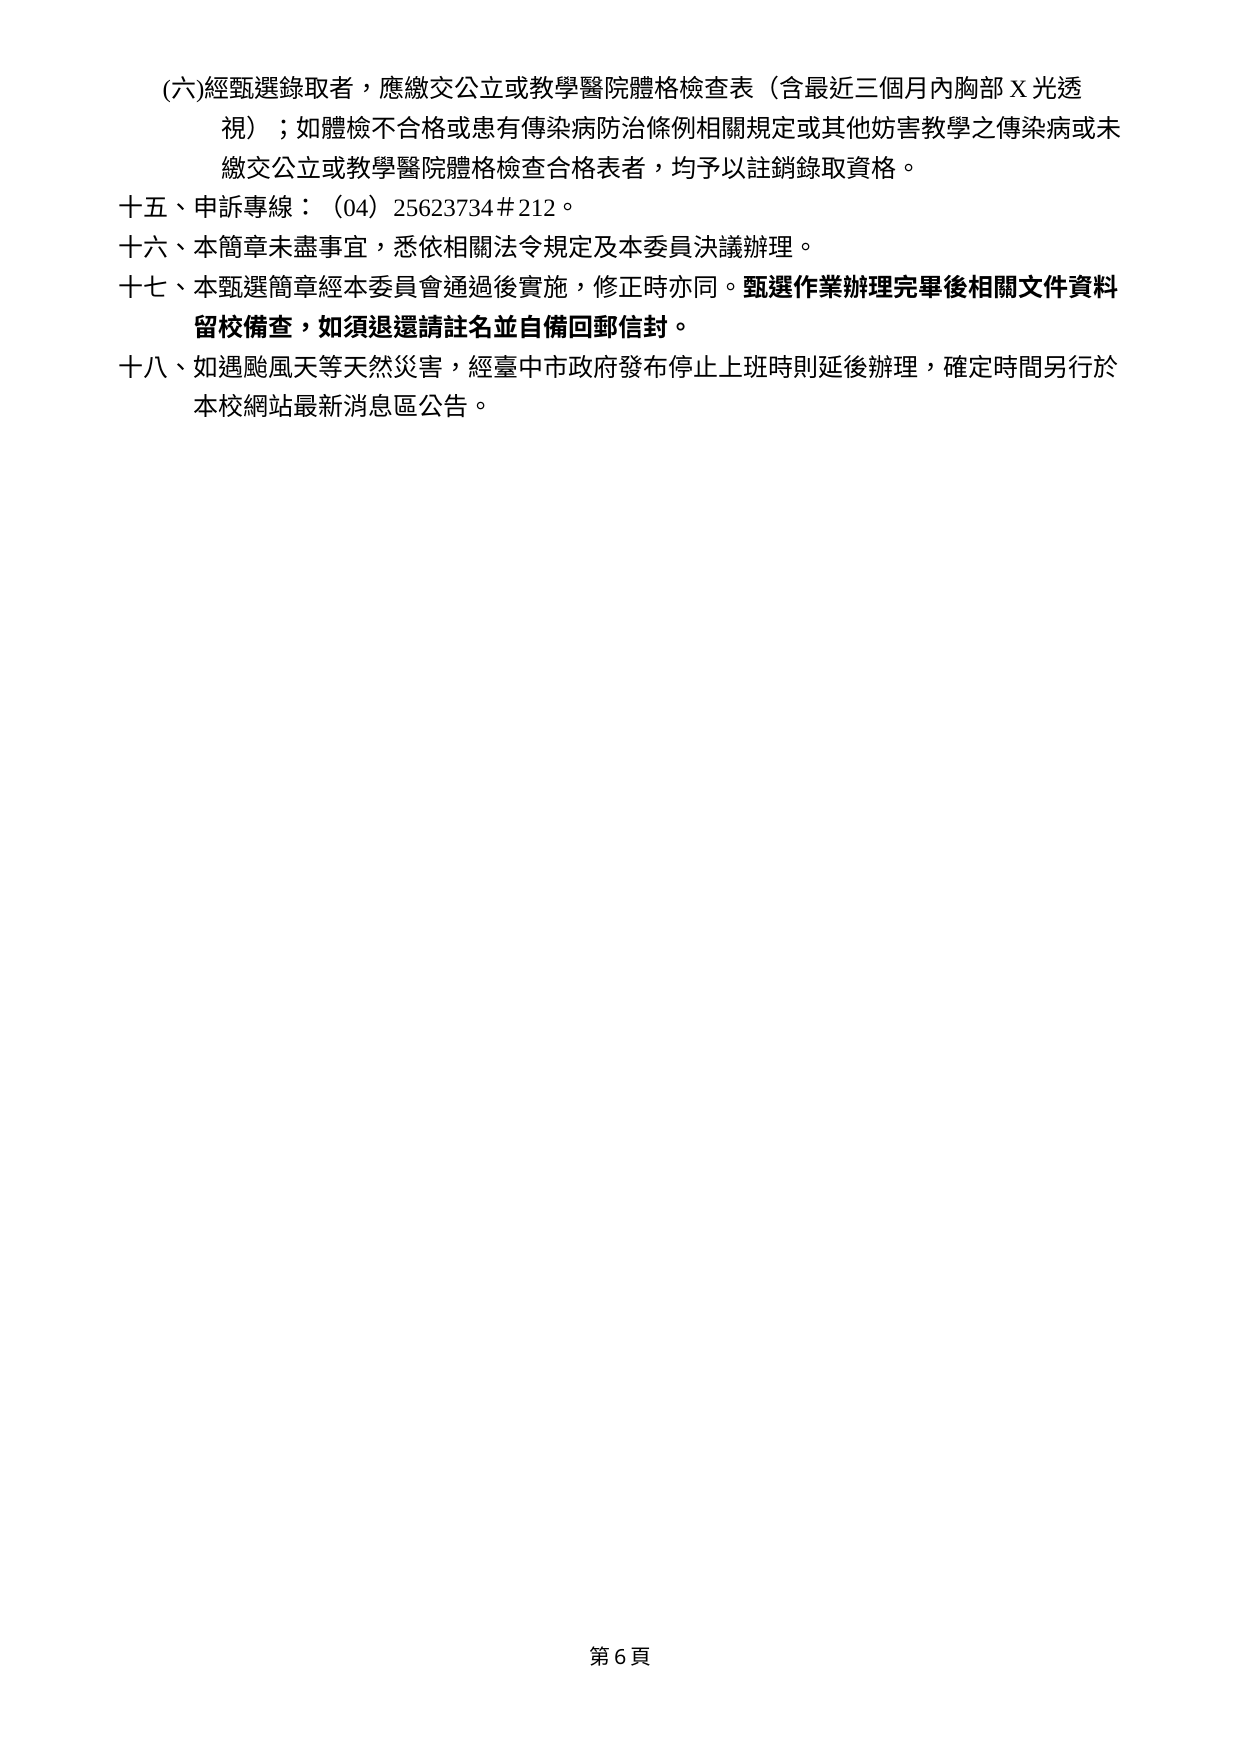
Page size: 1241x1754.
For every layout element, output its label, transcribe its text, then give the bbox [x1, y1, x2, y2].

text 十七、本甄選簡章經本委員會通過後實施，修正時亦同。甄選作業辦理完畢後相關文件資料留校備查，如須退還請註名並自備回郵信封。 [118, 267, 1122, 343]
text 十五、申訴專線：（04）25623734＃212。 [118, 188, 1122, 224]
text 十六、本簡章未盡事宜，悉依相關法令規定及本委員決議辦理。 [118, 228, 1122, 264]
text 十八、如遇颱風天等天然災害，經臺中市政府發布停止上班時則延後辦理，確定時間另行於本校網站最新消息區公告。 [118, 347, 1122, 423]
text (六)經甄選錄取者，應繳交公立或教學醫院體格檢查表（含最近三個月內胸部X光透視）；如體檢不合格或患有傳染病防治條例相關規定或其他妨害教學之傳染病或未繳交公立或教學醫院體格檢查合格表者，均予以註銷錄取資格。 [162, 68, 1122, 184]
